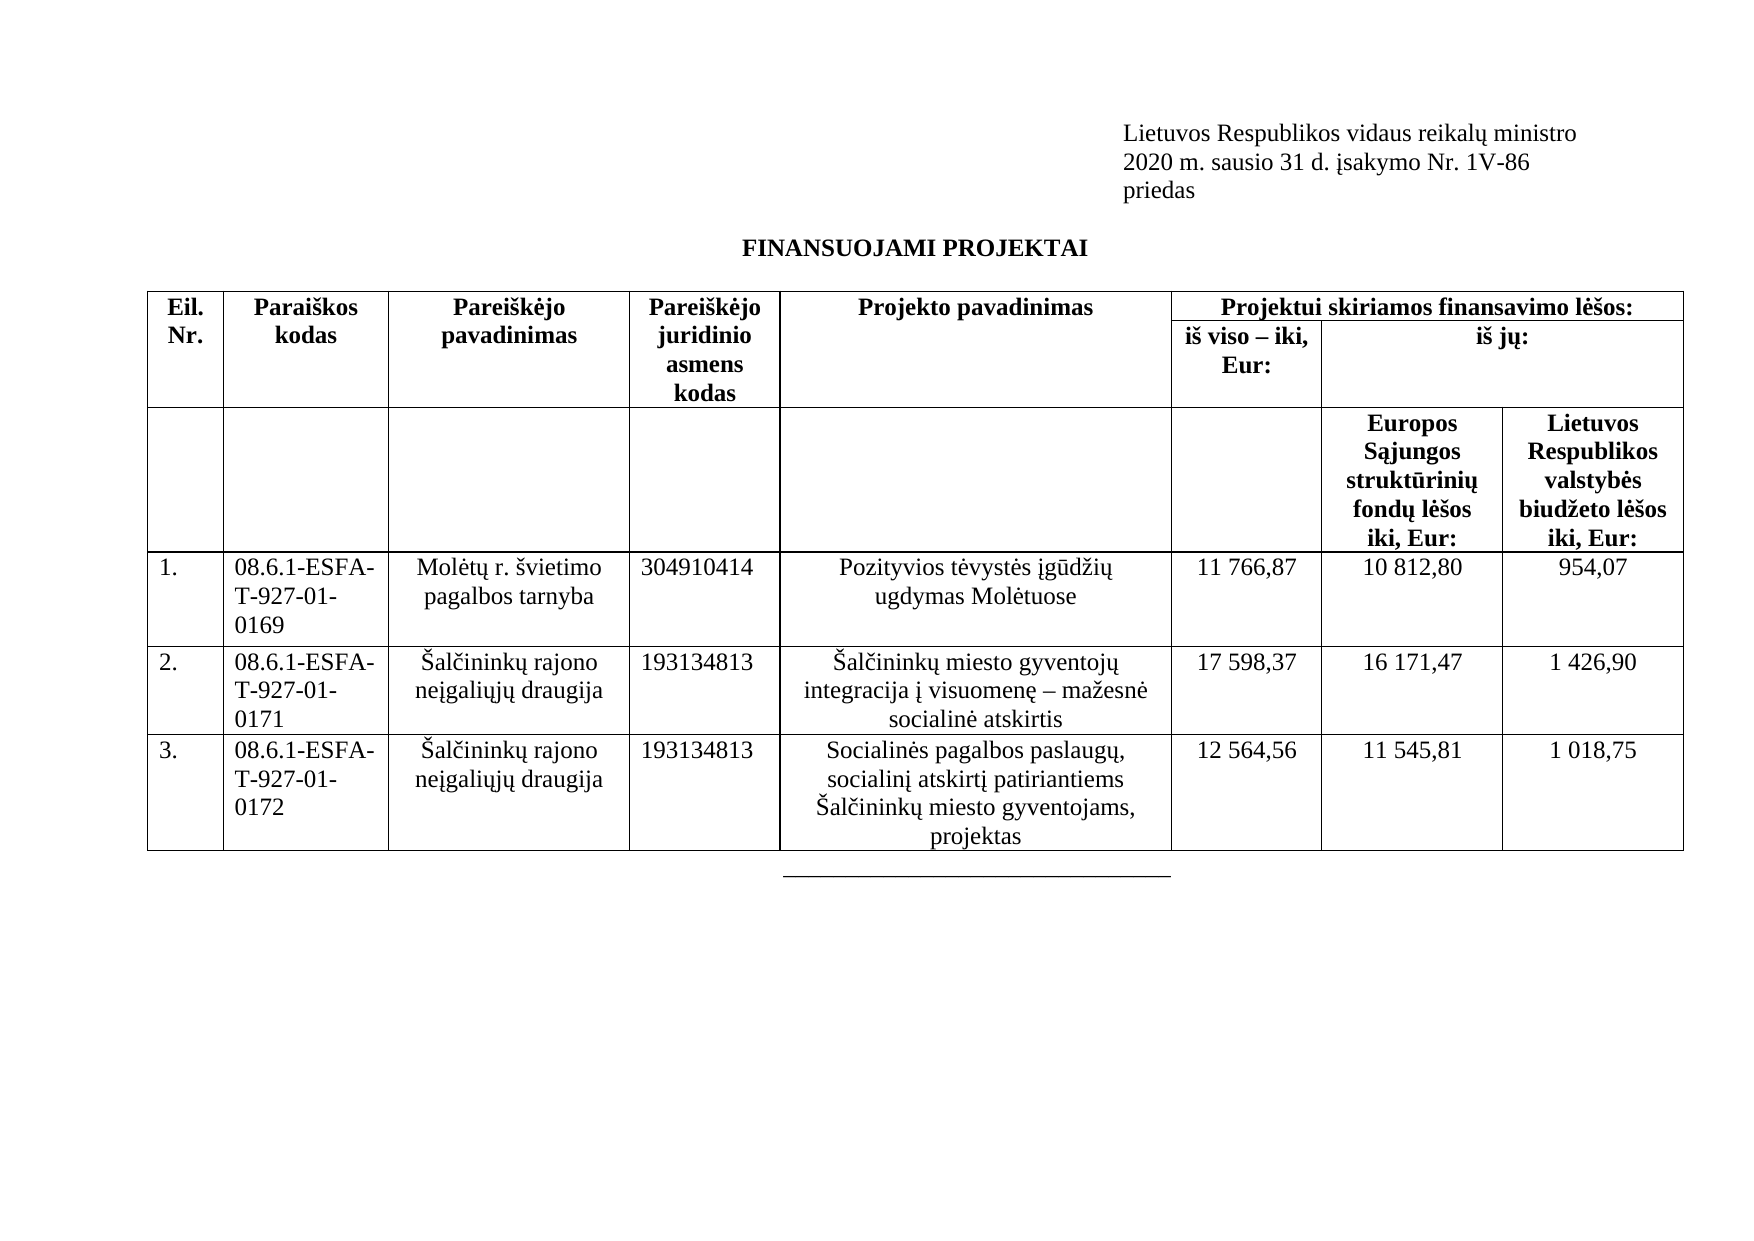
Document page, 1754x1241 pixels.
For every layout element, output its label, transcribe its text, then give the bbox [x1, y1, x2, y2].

table_cell 12 564,56 [1172, 735, 1321, 850]
table_cell 1 018,75 [1503, 735, 1683, 850]
table_cell 16 171,47 [1322, 647, 1502, 734]
table_cell 3. [148, 735, 223, 850]
table_header Pareiškėjo pavadinimas [389, 292, 629, 407]
text priedas [148, 176, 1683, 204]
text _______________________________ [148, 851, 1683, 880]
table_cell 11 545,81 [1322, 735, 1502, 850]
text Lietuvos Respublikos vidaus reikalų ministro [148, 118, 1683, 147]
table_cell [630, 408, 779, 551]
table_cell Šalčininkų miesto gyventojų integracija į visuomenę – mažesnė socialinė atskirtis [781, 647, 1171, 734]
table_cell 08.6.1-ESFA-T-927-01-0169 [224, 553, 388, 646]
text FINANSUOJAMI PROJEKTAI [148, 233, 1683, 262]
table_header Projekto pavadinimas [781, 292, 1171, 407]
table_header Paraiškos kodas [224, 292, 388, 407]
table_cell [1172, 408, 1321, 551]
table_cell 304910414 [630, 553, 779, 646]
table_cell 11 766,87 [1172, 553, 1321, 646]
table_cell Šalčininkų rajono neįgaliųjų draugija [389, 735, 629, 850]
table_cell 1. [148, 553, 223, 646]
table_cell 954,07 [1503, 553, 1683, 646]
table_cell iš jų: [1322, 321, 1683, 407]
table_cell Šalčininkų rajono neįgaliųjų draugija [389, 647, 629, 734]
table_cell iš viso – iki, Eur: [1172, 321, 1321, 407]
table_cell Molėtų r. švietimo pagalbos tarnyba [389, 553, 629, 646]
table_cell 193134813 [630, 735, 779, 850]
table_cell 17 598,37 [1172, 647, 1321, 734]
table_cell 2. [148, 647, 223, 734]
table_cell 1 426,90 [1503, 647, 1683, 734]
table_cell Lietuvos Respublikos valstybės biudžeto lėšos iki, Eur: [1503, 408, 1683, 551]
table_cell Europos Sąjungos struktūrinių fondų lėšos iki, Eur: [1322, 408, 1502, 551]
table_cell Pozityvios tėvystės įgūdžių ugdymas Molėtuose [781, 553, 1171, 646]
table_header Projektui skiriamos finansavimo lėšos: [1172, 292, 1683, 320]
text 2020 m. sausio 31 d. įsakymo Nr. 1V-86 [148, 147, 1683, 176]
table_header Eil. Nr. [148, 292, 223, 407]
table_cell 193134813 [630, 647, 779, 734]
table_cell [148, 408, 223, 551]
table_header Pareiškėjo juridinio asmens kodas [630, 292, 779, 407]
table_cell 10 812,80 [1322, 553, 1502, 646]
table_cell Socialinės pagalbos paslaugų, socialinį atskirtį patiriantiems Šalčininkų miesto gyventojams, projektas [781, 735, 1171, 850]
table_cell [781, 408, 1171, 551]
table_cell 08.6.1-ESFA-T-927-01-0172 [224, 735, 388, 850]
table_cell 08.6.1-ESFA-T-927-01-0171 [224, 647, 388, 734]
table_cell [224, 408, 388, 551]
table_cell [389, 408, 629, 551]
